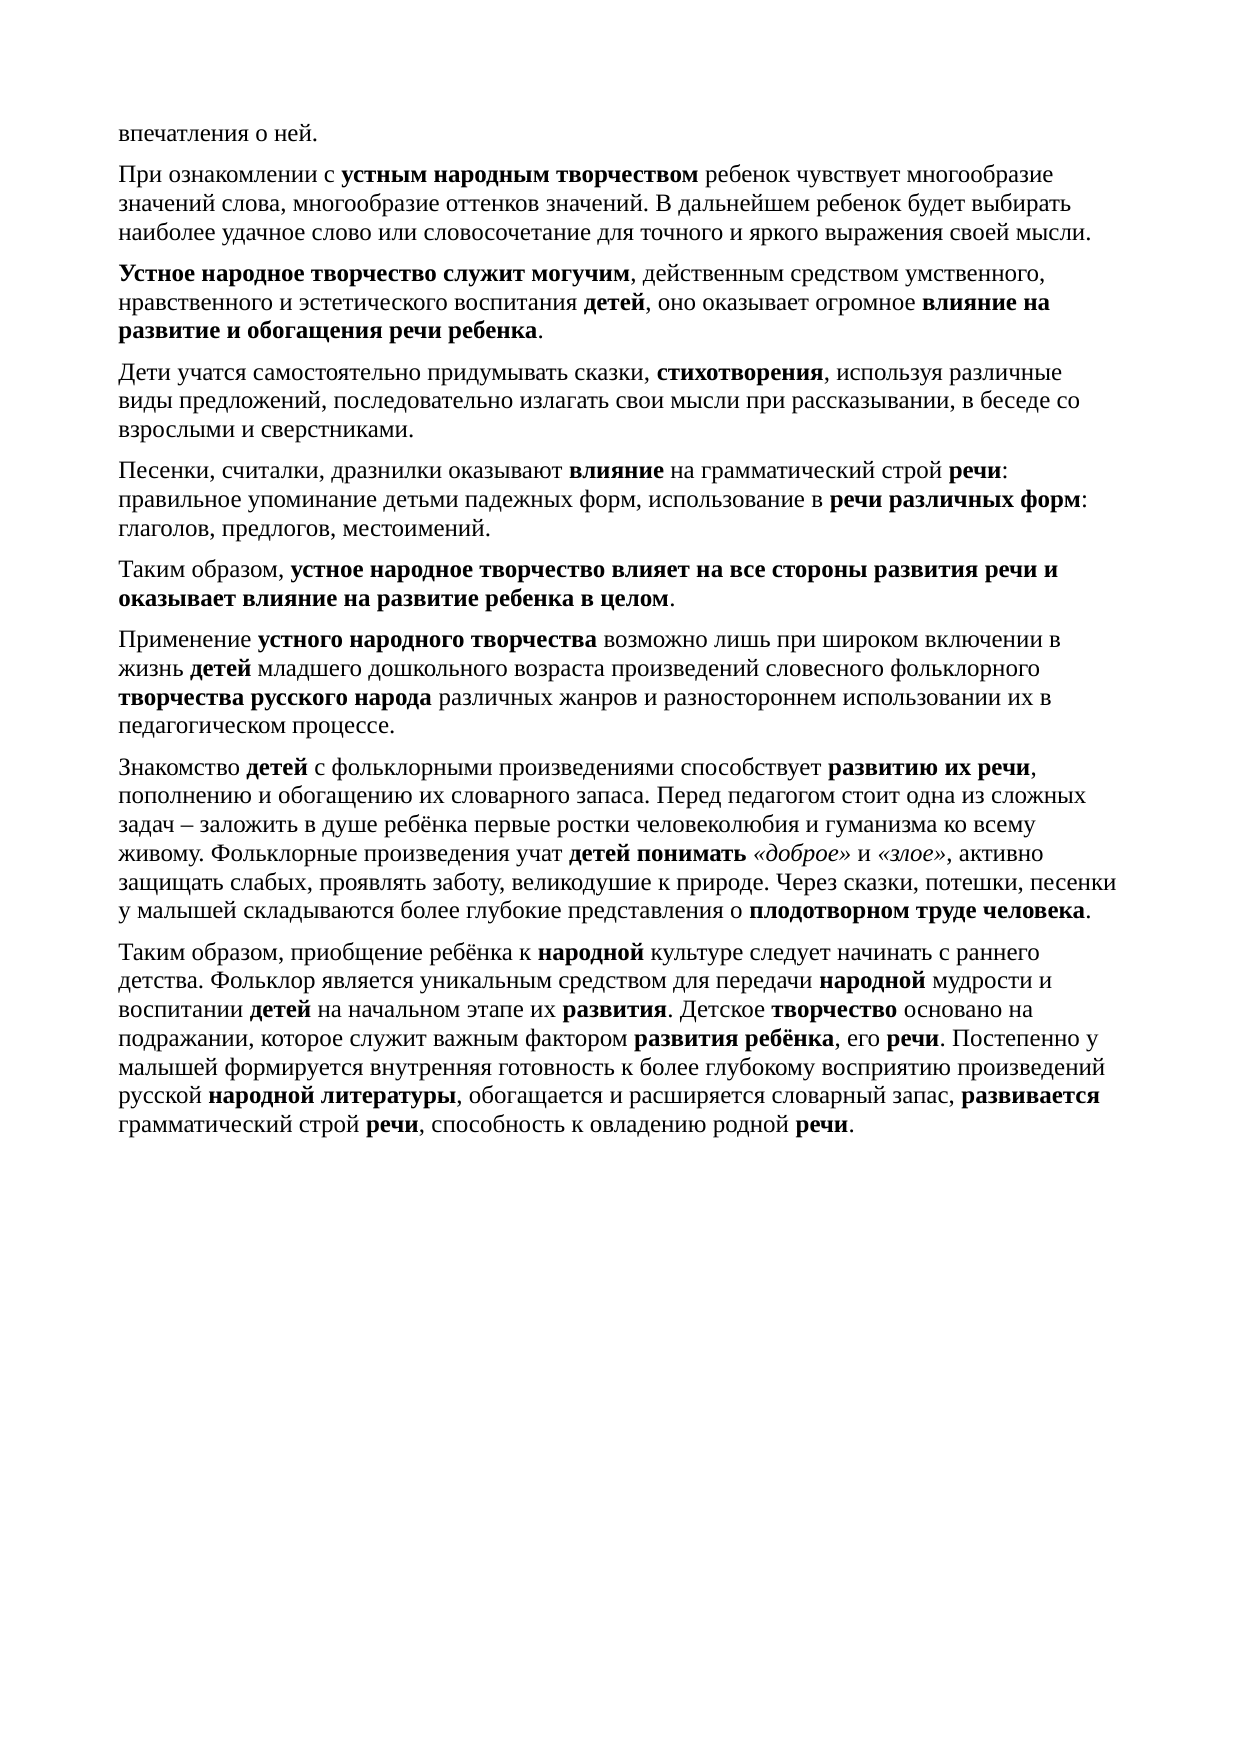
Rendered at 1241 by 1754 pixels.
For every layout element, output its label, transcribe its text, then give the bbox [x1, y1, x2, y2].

text Таким образом, устное народное творчество влияет на все стороны развития речи и оказывает влияние на развитие ребенка в целом. [118, 554, 1122, 612]
text Применение устного народного творчества возможно лишь при широком включении в жизнь детей младшего дошкольного возраста произведений словесного фольклорного творчества русского народа различных жанров и разностороннем использовании их в педагогическом процессе. [118, 624, 1122, 739]
text При ознакомлении с устным народным творчеством ребенок чувствует многообразие значений слова, многообразие оттенков значений. В дальнейшем ребенок будет выбирать наиболее удачное слово или словосочетание для точного и яркого выражения своей мысли. [118, 159, 1122, 246]
text Таким образом, приобщение ребёнка к народной культуре следует начинать с раннего детства. Фольклор является уникальным средством для передачи народной мудрости и воспитании детей на начальном этапе их развития. Детское творчество основано на подражании, которое служит важным фактором развития ребёнка, его речи. Постепенно у малышей формируется внутренняя готовность к более глубокому восприятию произведений русской народной литературы, обогащается и расширяется словарный запас, развивается грамматический строй речи, способность к овладению родной речи. [118, 937, 1122, 1138]
text Дети учатся самостоятельно придумывать сказки, стихотворения, используя различные виды предложений, последовательно излагать свои мысли при рассказывании, в беседе со взрослыми и сверстниками. [118, 357, 1122, 443]
text Песенки, считалки, дразнилки оказывают влияние на грамматический строй речи: правильное упоминание детьми падежных форм, использование в речи различных форм: глаголов, предлогов, местоимений. [118, 456, 1122, 542]
text Устное народное творчество служит могучим, действенным средством умственного, нравственного и эстетического воспитания детей, оно оказывает огромное влияние на развитие и обогащения речи ребенка. [118, 258, 1122, 344]
text впечатления о ней. [118, 118, 1122, 147]
text Знакомство детей с фольклорными произведениями способствует развитию их речи, пополнению и обогащению их словарного запаса. Перед педагогом стоит одна из сложных задач – заложить в душе ребёнка первые ростки человеколюбия и гуманизма ко всему живому. Фольклорные произведения учат детей понимать «доброе» и «злое», активно защищать слабых, проявлять заботу, великодушие к природе. Через сказки, потешки, песенки у малышей складываются более глубокие представления о плодотворном труде человека. [118, 752, 1122, 924]
